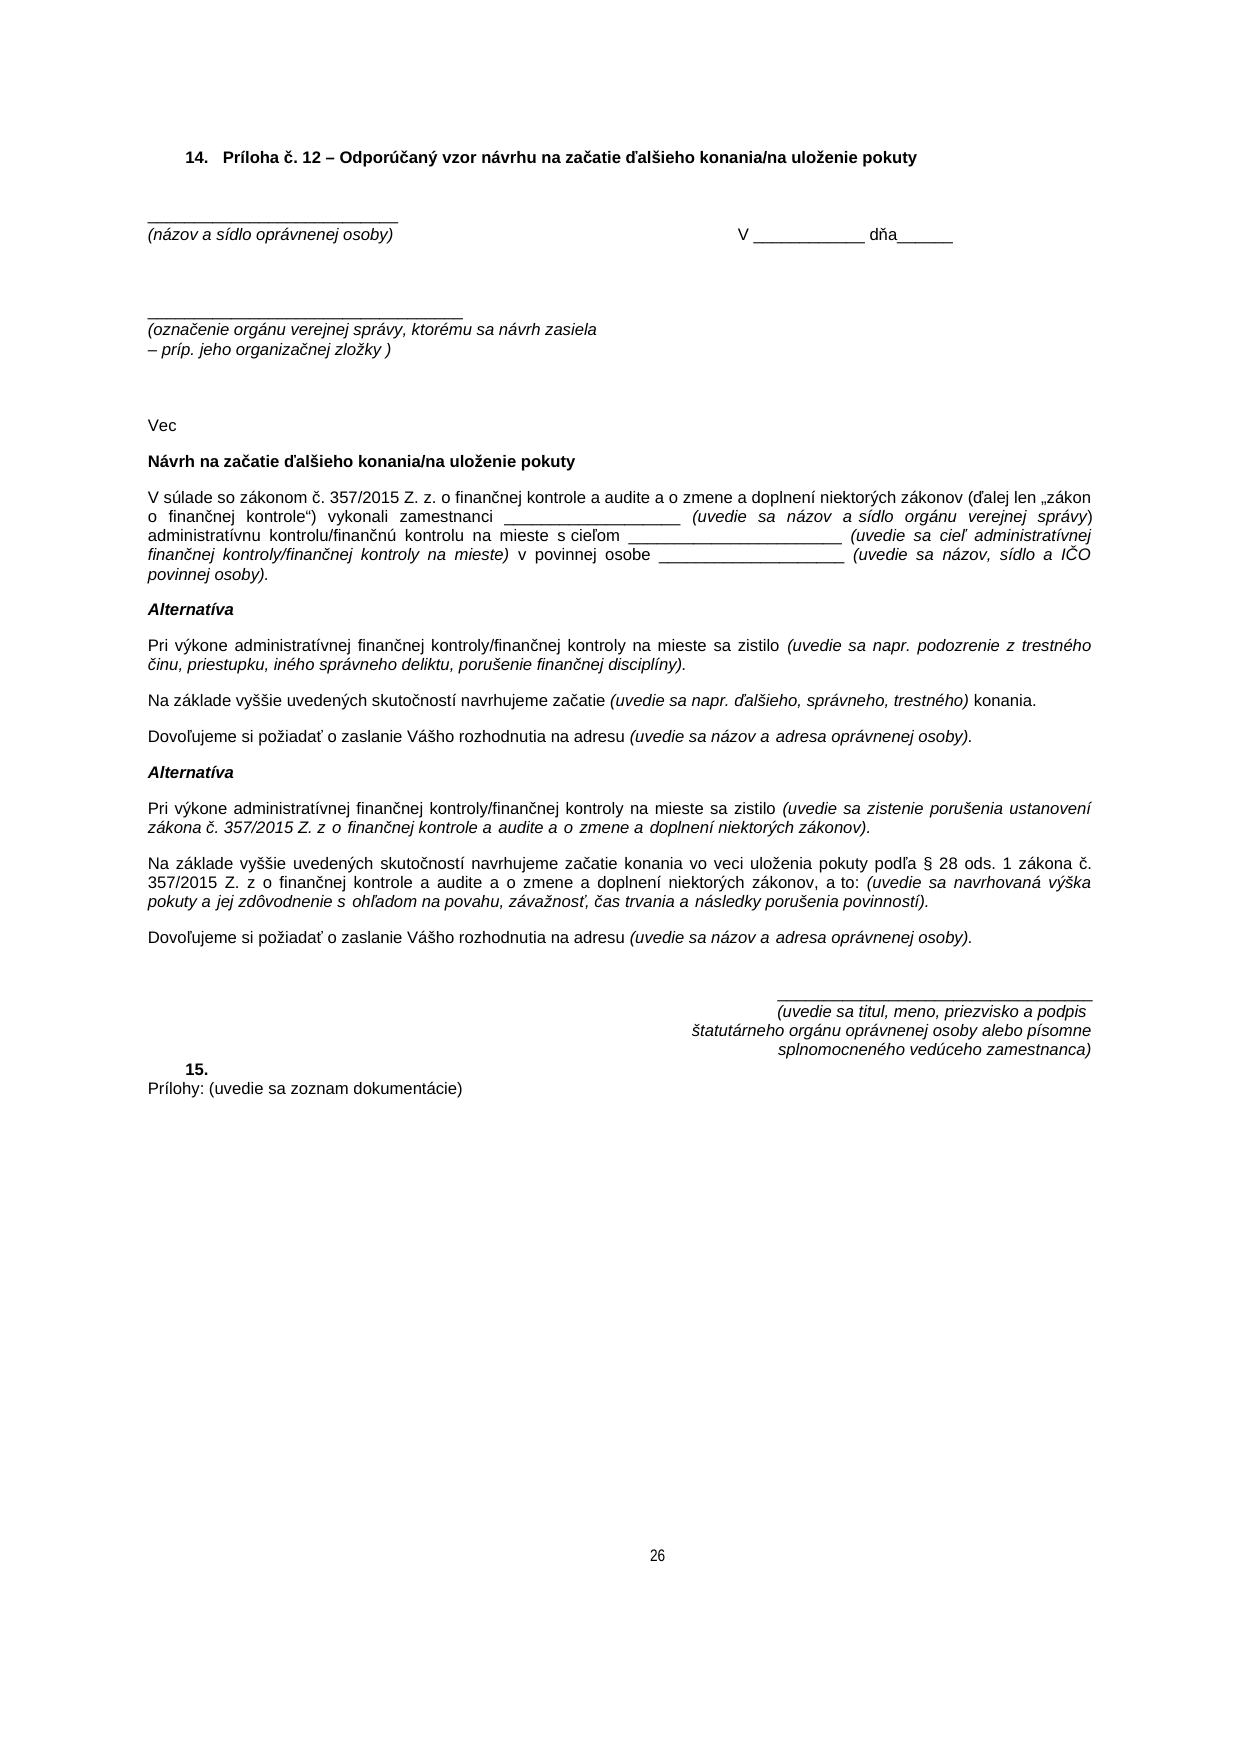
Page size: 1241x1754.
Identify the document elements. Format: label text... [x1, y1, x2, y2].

text ___________________________ [148, 205, 1093, 224]
text Alternatíva [148, 600, 1093, 619]
text (názov a sídlo oprávnenej osoby) V ____________ dňa______ [148, 224, 1093, 243]
text štatutárneho orgánu oprávnenej osoby alebo písomne splnomocneného vedúceho zamestnanca) [590, 1021, 1093, 1059]
subtitle Príloha č. 12 – Odporúčaný vzor návrhu na začatie ďalšieho konania/na uloženie pokuty [185, 148, 1093, 167]
text (uvedie sa titul, meno, priezvisko a podpis [148, 1002, 1093, 1021]
text __________________________________ [590, 983, 1093, 1002]
text Dovoľujeme si požiadať o zaslanie Vášho rozhodnutia na adresu (uvedie sa názov a adresa oprávnenej osoby). [148, 727, 1093, 746]
text Pri výkone administratívnej finančnej kontroly/finančnej kontroly na mieste sa zistilo (uvedie sa napr. podozrenie z trestného činu, priestupku, iného správneho deliktu, porušenie finančnej disciplíny). [148, 636, 1093, 674]
text (označenie orgánu verejnej správy, ktorému sa návrh zasiela [148, 320, 1093, 339]
text Na základe vyššie uvedených skutočností navrhujeme začatie (uvedie sa napr. ďalšieho, správneho, trestného) konania. [148, 691, 1093, 710]
text V súlade so zákonom č. 357/2015 Z. z. o finančnej kontrole a audite a o zmene a doplnení niektorých zákonov (ďalej len „zákon o finančnej kontrole“) vykonali zamestnanci ___________________ (uvedie sa názov a sídlo orgánu verejnej správy) administratívnu kontrolu/finančnú kontrolu na mieste s cieľom _______________________ (uvedie sa cieľ administratívnej finančnej kontroly/finančnej kontroly na mieste) v povinnej osobe ____________________ (uvedie sa názov, sídlo a IČO povinnej osoby). [148, 488, 1093, 583]
text Alternatíva [148, 763, 1093, 782]
text Dovoľujeme si požiadať o zaslanie Vášho rozhodnutia na adresu (uvedie sa názov a adresa oprávnenej osoby). [148, 928, 1093, 947]
text Na základe vyššie uvedených skutočností navrhujeme začatie konania vo veci uloženia pokuty podľa § 28 ods. 1 zákona č. 357/2015 Z. z o finančnej kontrole a audite a o zmene a doplnení niektorých zákonov, a to: (uvedie sa navrhovaná výška pokuty a jej zdôvodnenie s ohľadom na povahu, závažnosť, čas trvania a následky porušenia povinností). [148, 853, 1093, 911]
text Pri výkone administratívnej finančnej kontroly/finančnej kontroly na mieste sa zistilo (uvedie sa zistenie porušenia ustanovení zákona č. 357/2015 Z. z o finančnej kontrole a audite a o zmene a doplnení niektorých zákonov). [148, 798, 1093, 837]
text Vec [148, 416, 1093, 435]
text Návrh na začatie ďalšieho konania/na uloženie pokuty [148, 452, 1093, 471]
text __________________________________ [148, 301, 1093, 320]
text – príp. jeho organizačnej zložky ) [148, 339, 1093, 358]
text Prílohy: (uvedie sa zoznam dokumentácie) [148, 1078, 1093, 1098]
